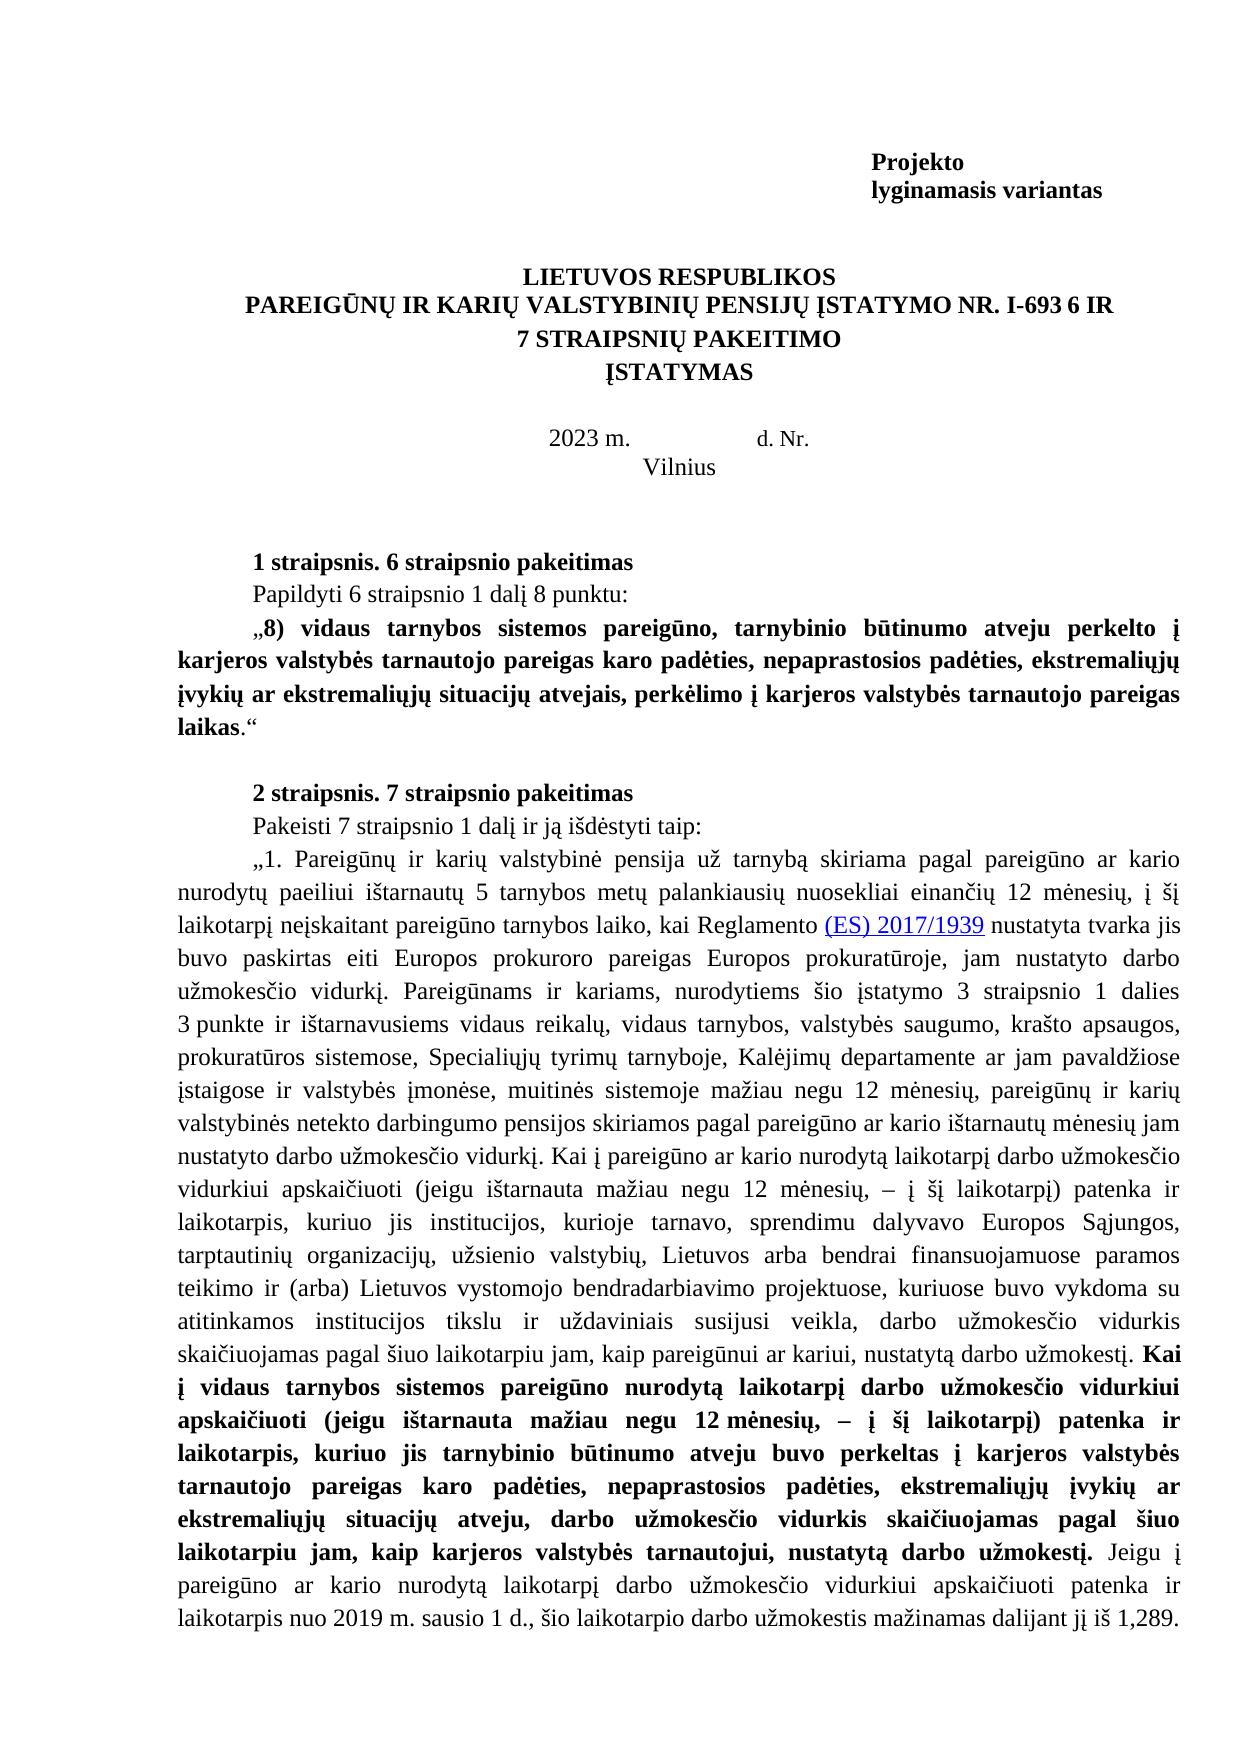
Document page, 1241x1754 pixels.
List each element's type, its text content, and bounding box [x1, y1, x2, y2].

text LIETUVOS RESPUBLIKOS [177, 262, 1181, 291]
text „8) vidaus tarnybos sistemos pareigūno, tarnybinio būtinumo atveju perkelto į karjeros valstybės tarnautojo pareigas karo padėties, nepaprastosios padėties, ekstremaliųjų įvykių ar ekstremaliųjų situacijų atvejais, perkėlimo į karjeros valstybės tarnautojo pareigas laikas.“ [177, 613, 1181, 740]
text „1. Pareigūnų ir karių valstybinė pensija už tarnybą skiriama pagal pareigūno ar kario nurodytų paeiliui ištarnautų 5 tarnybos metų palankiausių nuosekliai einančių 12 mėnesių, į šį laikotarpį neįskaitant pareigūno tarnybos laiko, kai Reglamento (ES) 2017/1939 nustatyta tvarka jis buvo paskirtas eiti Europos prokuroro pareigas Europos prokuratūroje, jam nustatyto darbo užmokesčio vidurkį. Pareigūnams ir kariams, nurodytiems šio įstatymo 3 straipsnio 1 dalies 3 punkte ir ištarnavusiems vidaus reikalų, vidaus tarnybos, valstybės saugumo, krašto apsaugos, prokuratūros sistemose, Specialiųjų tyrimų tarnyboje, Kalėjimų departamente ar jam pavaldžiose įstaigose ir valstybės įmonėse, muitinės sistemoje mažiau negu 12 mėnesių, pareigūnų ir karių valstybinės netekto darbingumo pensijos skiriamos pagal pareigūno ar kario ištarnautų mėnesių jam nustatyto darbo užmokesčio vidurkį. Kai į pareigūno ar kario nurodytą laikotarpį darbo užmokesčio vidurkiui apskaičiuoti (jeigu ištarnauta mažiau negu 12 mėnesių, – į šį laikotarpį) patenka ir laikotarpis, kuriuo jis institucijos, kurioje tarnavo, sprendimu dalyvavo Europos Sąjungos, tarptautinių organizacijų, užsienio valstybių, Lietuvos arba bendrai finansuojamuose paramos teikimo ir (arba) Lietuvos vystomojo bendradarbiavimo projektuose, kuriuose buvo vykdoma su atitinkamos institucijos tikslu ir uždaviniais susijusi veikla, darbo užmokesčio vidurkis skaičiuojamas pagal šiuo laikotarpiu jam, kaip pareigūnui ar kariui, nustatytą darbo užmokestį. Kai į vidaus tarnybos sistemos pareigūno nurodytą laikotarpį darbo užmokesčio vidurkiui apskaičiuoti (jeigu ištarnauta mažiau negu 12 mėnesių, – į šį laikotarpį) patenka ir laikotarpis, kuriuo jis tarnybinio būtinumo atveju buvo perkeltas į karjeros valstybės tarnautojo pareigas karo padėties, nepaprastosios padėties, ekstremaliųjų įvykių ar ekstremaliųjų situacijų atveju, darbo užmokesčio vidurkis skaičiuojamas pagal šiuo laikotarpiu jam, kaip karjeros valstybės tarnautojui, nustatytą darbo užmokestį. Jeigu į pareigūno ar kario nurodytą laikotarpį darbo užmokesčio vidurkiui apskaičiuoti patenka ir laikotarpis nuo 2019 m. sausio 1 d., šio laikotarpio darbo užmokestis mažinamas dalijant jį iš 1,289. [177, 844, 1181, 1632]
text 2023 m. d. Nr. [177, 423, 1181, 452]
text Projekto [871, 147, 1181, 176]
text 1 straipsnis. 6 straipsnio pakeitimas [177, 547, 1181, 575]
text PAREIGŪNŲ IR KARIŲ VALSTYBINIŲ PENSIJŲ ĮSTATYMO nR. I-693 6 IR 7 STRAIPSNIŲ PAKEITIMO [177, 291, 1181, 353]
text ĮSTATYMAS [177, 357, 1181, 386]
text Vilnius [177, 452, 1181, 481]
text Pakeisti 7 straipsnio 1 dalį ir ją išdėstyti taip: [177, 811, 1181, 839]
text lyginamasis variantas [871, 176, 1181, 204]
text 2 straipsnis. 7 straipsnio pakeitimas [177, 778, 1181, 806]
text Papildyti 6 straipsnio 1 dalį 8 punktu: [177, 579, 1181, 608]
